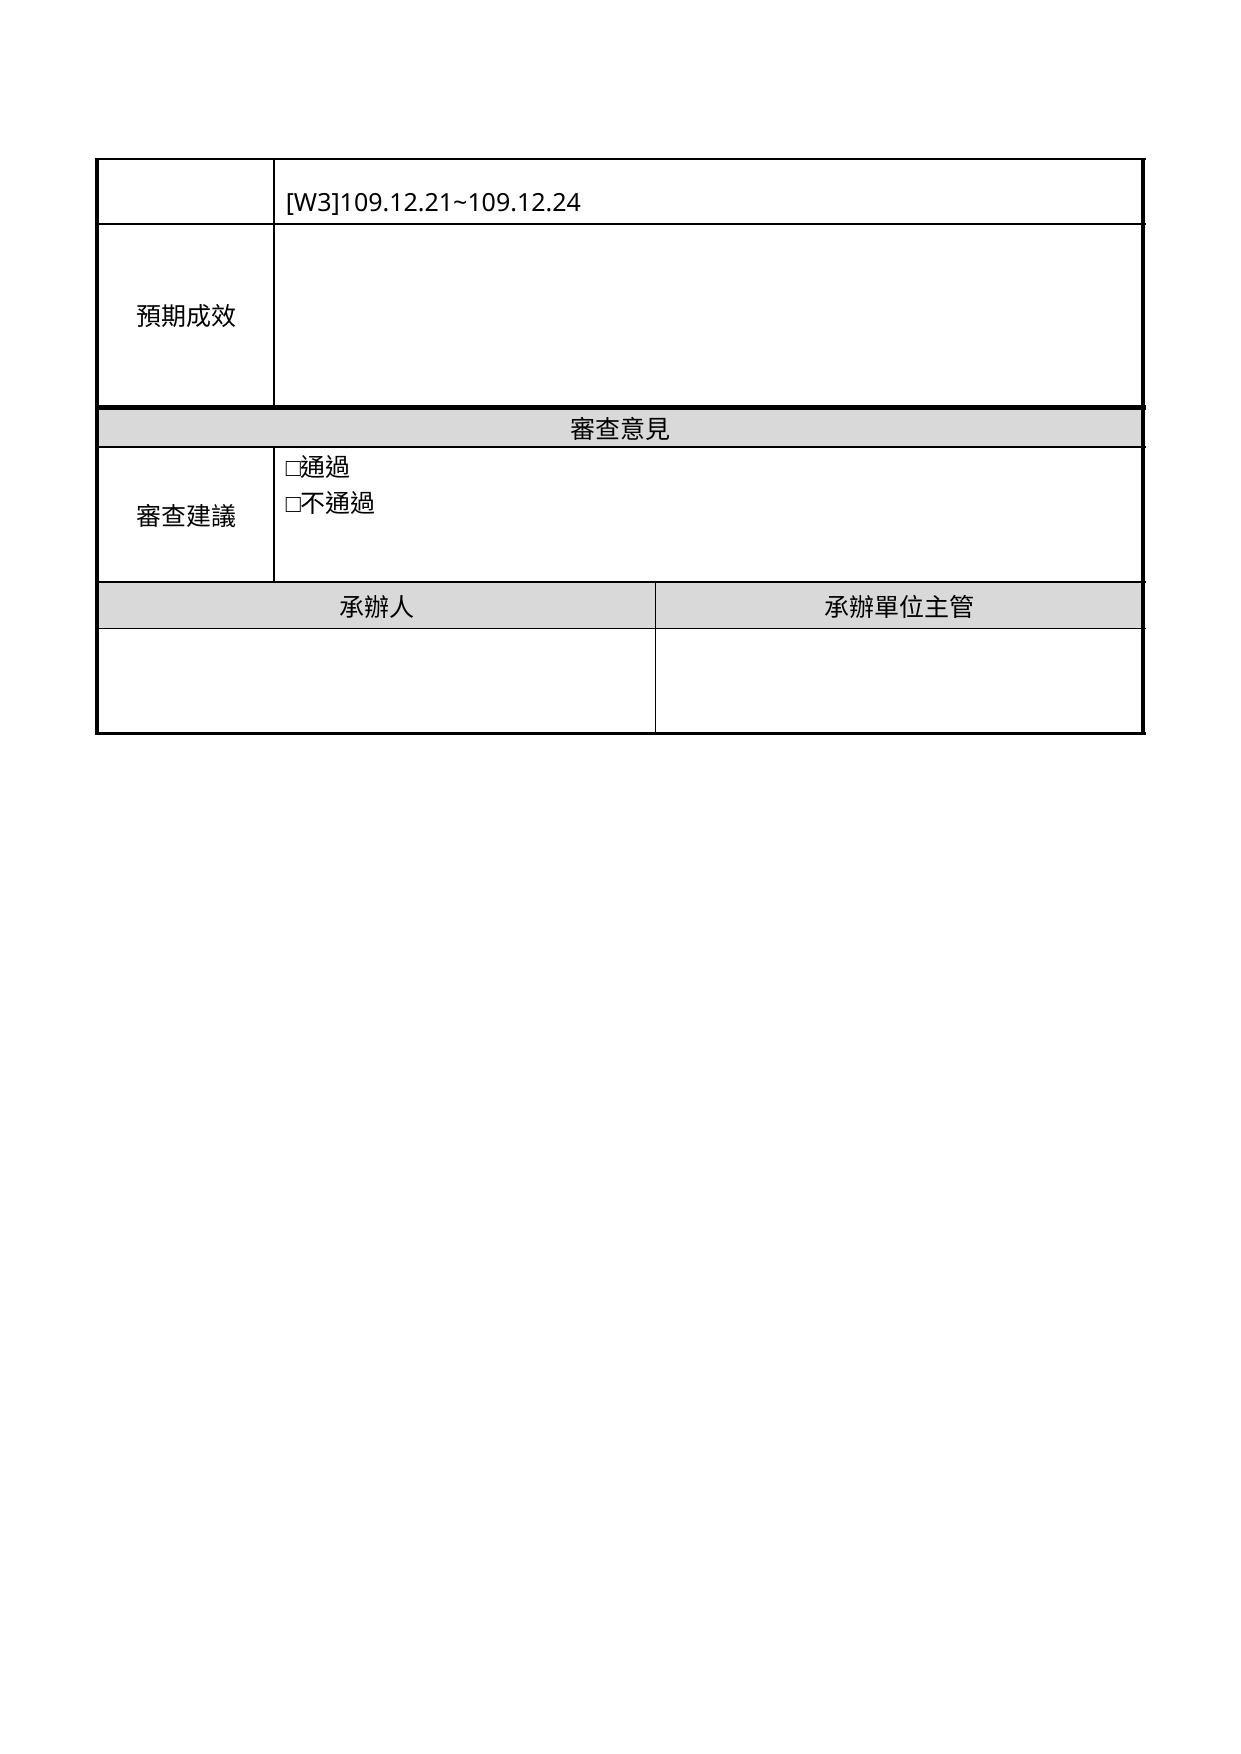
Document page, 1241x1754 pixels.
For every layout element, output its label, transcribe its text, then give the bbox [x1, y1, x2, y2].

table_cell 承辦人 [99, 583, 655, 628]
table_cell [99, 160, 273, 223]
table_cell 審查意見 [99, 410, 1141, 446]
table_cell □通過 □不通過 [275, 448, 1141, 581]
table_cell [99, 629, 655, 732]
table_cell [275, 225, 1141, 405]
table_cell 預期成效 [99, 225, 273, 405]
table_cell 承辦單位主管 [656, 583, 1141, 628]
table_cell [656, 629, 1141, 732]
table_cell 審查建議 [99, 448, 273, 581]
table_cell [W3]109.12.21~109.12.24 [275, 160, 1141, 223]
